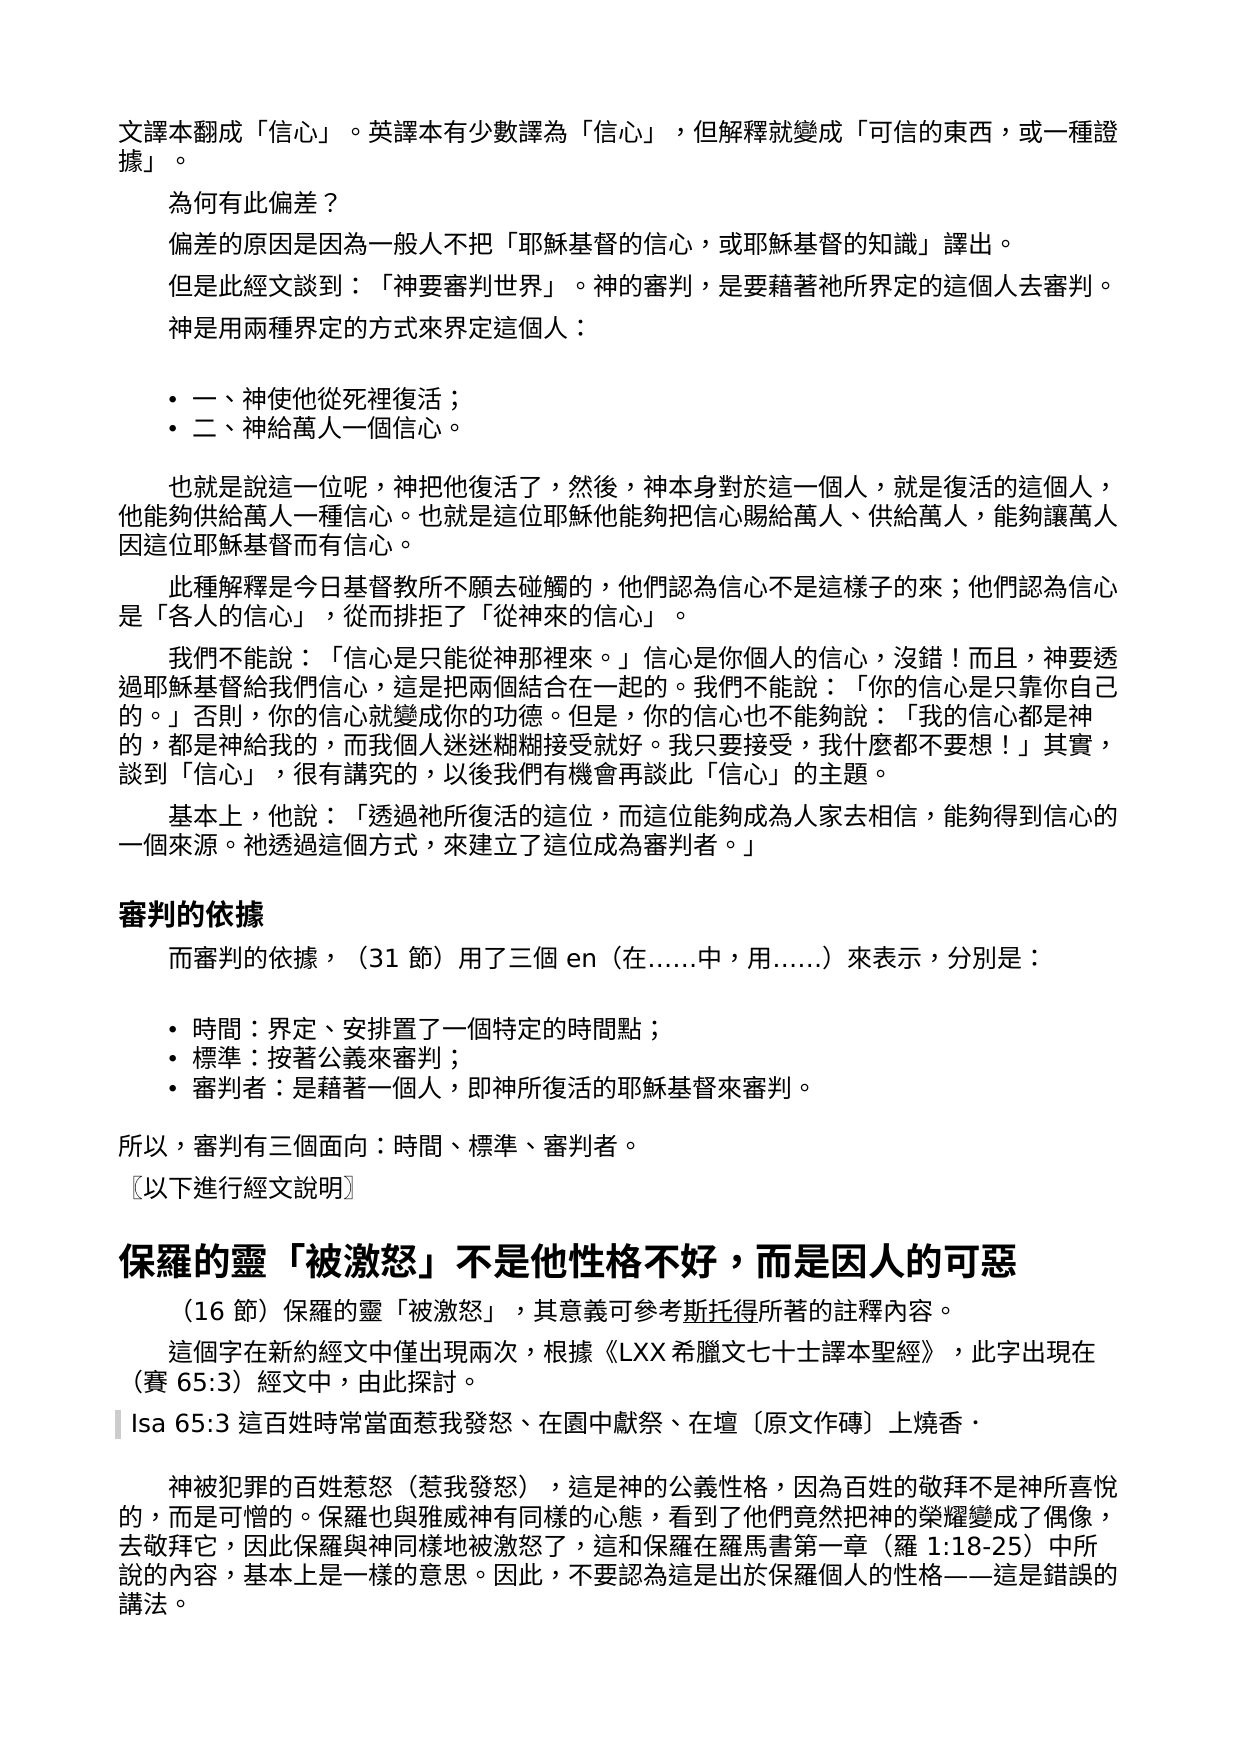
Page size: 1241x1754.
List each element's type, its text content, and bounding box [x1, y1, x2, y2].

subtitle 保羅的靈「被激怒」不是他性格不好，而是因人的可惡 [118, 1241, 1122, 1284]
subtitle 審判的依據 [118, 898, 1122, 932]
text 但是此經文談到：「神要審判世界」。神的審判，是要藉著祂所界定的這個人去審判。 [118, 272, 1122, 301]
text 所以，審判有三個面向：時間、標準、審判者。 [118, 1132, 1122, 1162]
text 這個字在新約經文中僅出現兩次，根據《LXX希臘文七十士譯本聖經》，此字出現在（賽 65:3）經文中，由此探討。 [118, 1339, 1122, 1397]
text 此種解釋是今日基督教所不願去碰觸的，他們認為信心不是這樣子的來；他們認為信心是「各人的信心」，從而排拒了「從神來的信心」。 [118, 573, 1122, 631]
list 二、神給萬人一個信心。 [177, 414, 1122, 443]
text 偏差的原因是因為一般人不把「耶穌基督的信心，或耶穌基督的知識」譯出。 [118, 231, 1122, 260]
text 為何有此偏差？ [118, 189, 1122, 218]
text （16 節）保羅的靈「被激怒」，其意義可參考斯托得所著的註釋內容。 [118, 1297, 1122, 1326]
list 一、神使他從死裡復活； [177, 385, 1122, 414]
text 神是用兩種界定的方式來界定這個人： [118, 314, 1122, 343]
list 標準：按著公義來審判； [177, 1045, 1122, 1074]
text 基本上，他說：「透過祂所復活的這位，而這位能夠成為人家去相信，能夠得到信心的一個來源。祂透過這個方式，來建立了這位成為審判者。」 [118, 802, 1122, 860]
text 文譯本翻成「信心」。英譯本有少數譯為「信心」，但解釋就變成「可信的東西，或一種證據」。 [118, 118, 1122, 176]
list 審判者：是藉著一個人，即神所復活的耶穌基督來審判。 [177, 1074, 1122, 1103]
text 神被犯罪的百姓惹怒（惹我發怒），這是神的公義性格，因為百姓的敬拜不是神所喜悅的，而是可憎的。保羅也與雅威神有同樣的心態，看到了他們竟然把神的榮耀變成了偶像，去敬拜它，因此保羅與神同樣地被激怒了，這和保羅在羅馬書第一章（羅 1:18-25）中所說的內容，基本上是一樣的意思。因此，不要認為這是出於保羅個人的性格——這是錯誤的講法。 [118, 1474, 1122, 1619]
text 我們不能說：「信心是只能從神那裡來。」信心是你個人的信心，沒錯！而且，神要透過耶穌基督給我們信心，這是把兩個結合在一起的。我們不能說：「你的信心是只靠你自己的。」否則，你的信心就變成你的功德。但是，你的信心也不能夠說：「我的信心都是神的，都是神給我的，而我個人迷迷糊糊接受就好。我只要接受，我什麼都不要想！」其實，談到「信心」，很有講究的，以後我們有機會再談此「信心」的主題。 [118, 644, 1122, 789]
text 而審判的依據，（31 節）用了三個 en（在……中，用……）來表示，分別是： [118, 944, 1122, 973]
list 時間：界定、安排置了一個特定的時間點； [177, 1016, 1122, 1045]
text 也就是說這一位呢，神把他復活了，然後，神本身對於這一個人，就是復活的這個人，他能夠供給萬人一種信心。也就是這位耶穌他能夠把信心賜給萬人、供給萬人，能夠讓萬人因這位耶穌基督而有信心。 [118, 473, 1122, 560]
table_header Isa 65:3 這百姓時常當面惹我發怒、在園中獻祭、在壇〔原文作磚〕上燒香． [121, 1410, 1122, 1439]
text 〖以下進行經文說明〗 [118, 1174, 1122, 1203]
